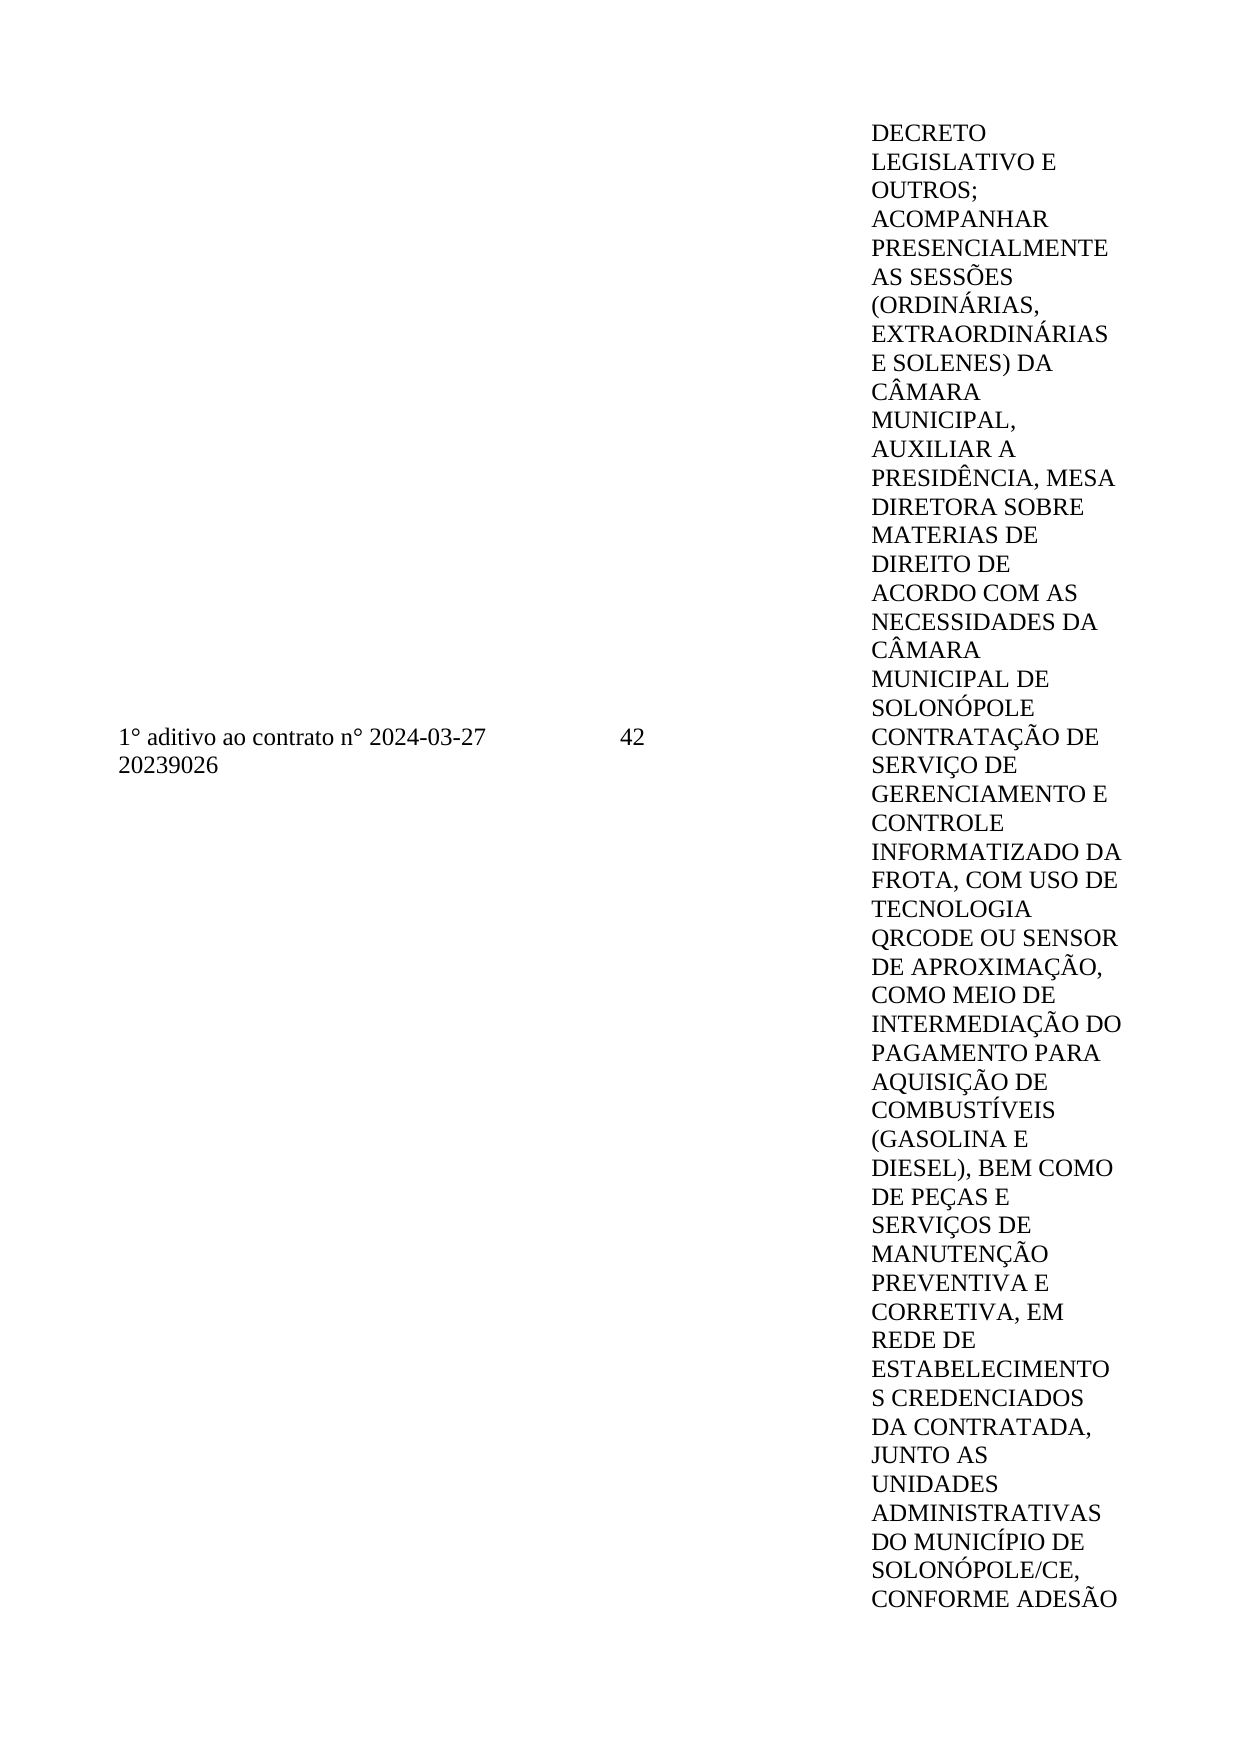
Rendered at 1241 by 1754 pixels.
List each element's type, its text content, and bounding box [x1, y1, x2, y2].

table_cell 1° aditivo ao contrato n° 20239026 [118, 722, 369, 1613]
table_cell [118, 118, 369, 722]
table_cell [369, 118, 620, 722]
table_cell CONTRATAÇÃO DE SERVIÇO DE GERENCIAMENTO E CONTROLE INFORMATIZADO DA FROTA, COM USO DE TECNOLOGIA QRCODE OU SENSOR DE APROXIMAÇÃO, COMO MEIO DE INTERMEDIAÇÃO DO PAGAMENTO PARA AQUISIÇÃO DE COMBUSTÍVEIS (GASOLINA E DIESEL), BEM COMO DE PEÇAS E SERVIÇOS DE MANUTENÇÃO PREVENTIVA E CORRETIVA, EM REDE DE ESTABELECIMENTOS CREDENCIADOS DA CONTRATADA, JUNTO AS UNIDADES ADMINISTRATIVAS DO MUNICÍPIO DE SOLONÓPOLE/CE, CONFORME ADESÃO [871, 722, 1122, 1613]
table_cell [620, 118, 871, 722]
table_cell 42 [620, 722, 871, 1613]
table_cell 2024-03-27 [369, 722, 620, 1613]
table_cell DECRETO LEGISLATIVO E OUTROS; ACOMPANHAR PRESENCIALMENTE AS SESSÕES (ORDINÁRIAS, EXTRAORDINÁRIAS E SOLENES) DA CÂMARA MUNICIPAL, AUXILIAR A PRESIDÊNCIA, MESA DIRETORA SOBRE MATERIAS DE DIREITO DE ACORDO COM AS NECESSIDADES DA CÂMARA MUNICIPAL DE SOLONÓPOLE [871, 118, 1122, 722]
